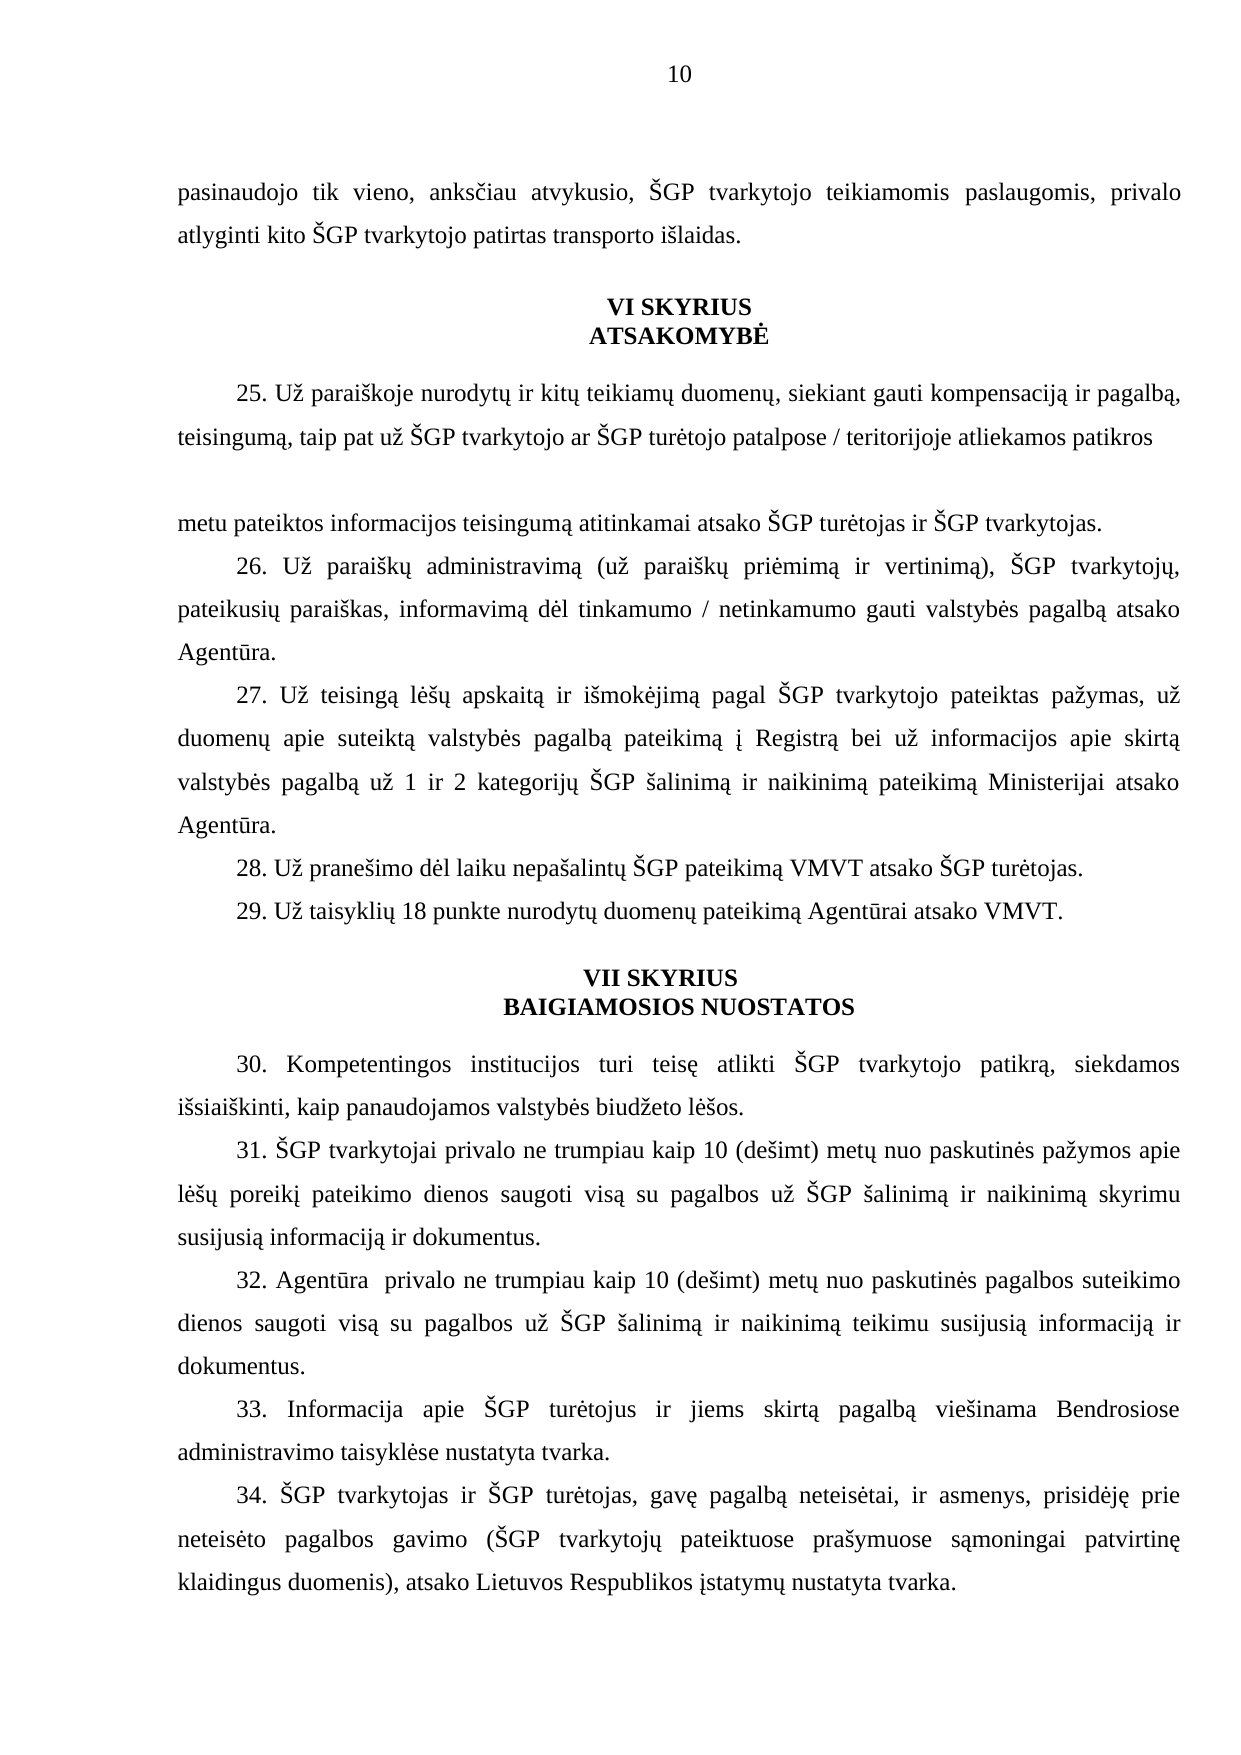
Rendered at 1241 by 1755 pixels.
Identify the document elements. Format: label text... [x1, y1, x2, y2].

text 28. Už pranešimo dėl laiku nepašalintų ŠGP pateikimą VMVT atsako ŠGP turėtojas. [177, 853, 1181, 882]
text 30. Kompetentingos institucijos turi teisę atlikti ŠGP tvarkytojo patikrą, siekdamos išsiaiškinti, kaip panaudojamos valstybės biudžeto lėšos. [177, 1049, 1181, 1121]
text VII SKYRIUS [583, 939, 1181, 992]
text BAIGIAMOSIOS NUOSTATOS [177, 992, 1181, 1021]
text 29. Už taisyklių 18 punkte nurodytų duomenų pateikimą Agentūrai atsako VMVT. [177, 896, 1181, 925]
text ATSAKOMYBĖ [177, 321, 1181, 350]
text pasinaudojo tik vieno, anksčiau atvykusio, ŠGP tvarkytojo teikiamomis paslaugomis, privalo atlyginti kito ŠGP tvarkytojo patirtas transporto išlaidas. [177, 177, 1181, 249]
text 33. Informacija apie ŠGP turėtojus ir jiems skirtą pagalbą viešinama Bendrosiose administravimo taisyklėse nustatyta tvarka. [177, 1394, 1181, 1466]
text 31. ŠGP tvarkytojai privalo ne trumpiau kaip 10 (dešimt) metų nuo paskutinės pažymos apie lėšų poreikį pateikimo dienos saugoti visą su pagalbos už ŠGP šalinimą ir naikinimą skyrimu susijusią informaciją ir dokumentus. [177, 1136, 1181, 1251]
text 25. Už paraiškoje nurodytų ir kitų teikiamų duomenų, siekiant gauti kompensaciją ir pagalbą, teisingumą, taip pat už ŠGP tvarkytojo ar ŠGP turėtojo patalpose / teritorijoje atliekamos patikros [177, 378, 1181, 450]
text 32. Agentūra privalo ne trumpiau kaip 10 (dešimt) metų nuo paskutinės pagalbos suteikimo dienos saugoti visą su pagalbos už ŠGP šalinimą ir naikinimą teikimu susijusią informaciją ir dokumentus. [177, 1265, 1181, 1380]
text metu pateiktos informacijos teisingumą atitinkamai atsako ŠGP turėtojas ir ŠGP tvarkytojas. [177, 508, 1181, 537]
text 26. Už paraiškų administravimą (už paraiškų priėmimą ir vertinimą), ŠGP tvarkytojų, pateikusių paraiškas, informavimą dėl tinkamumo / netinkamumo gauti valstybės pagalbą atsako Agentūra. [177, 551, 1181, 666]
text 34. ŠGP tvarkytojas ir ŠGP turėtojas, gavę pagalbą neteisėtai, ir asmenys, prisidėję prie neteisėto pagalbos gavimo (ŠGP tvarkytojų pateiktuose prašymuose sąmoningai patvirtinę klaidingus duomenis), atsako Lietuvos Respublikos įstatymų nustatyta tvarka. [177, 1481, 1181, 1596]
text 27. Už teisingą lėšų apskaitą ir išmokėjimą pagal ŠGP tvarkytojo pateiktas pažymas, už duomenų apie suteiktą valstybės pagalbą pateikimą į Registrą bei už informacijos apie skirtą valstybės pagalbą už 1 ir 2 kategorijų ŠGP šalinimą ir naikinimą pateikimą Ministerijai atsako Agentūra. [177, 680, 1181, 838]
text VI SKYRIUS [177, 292, 1181, 321]
